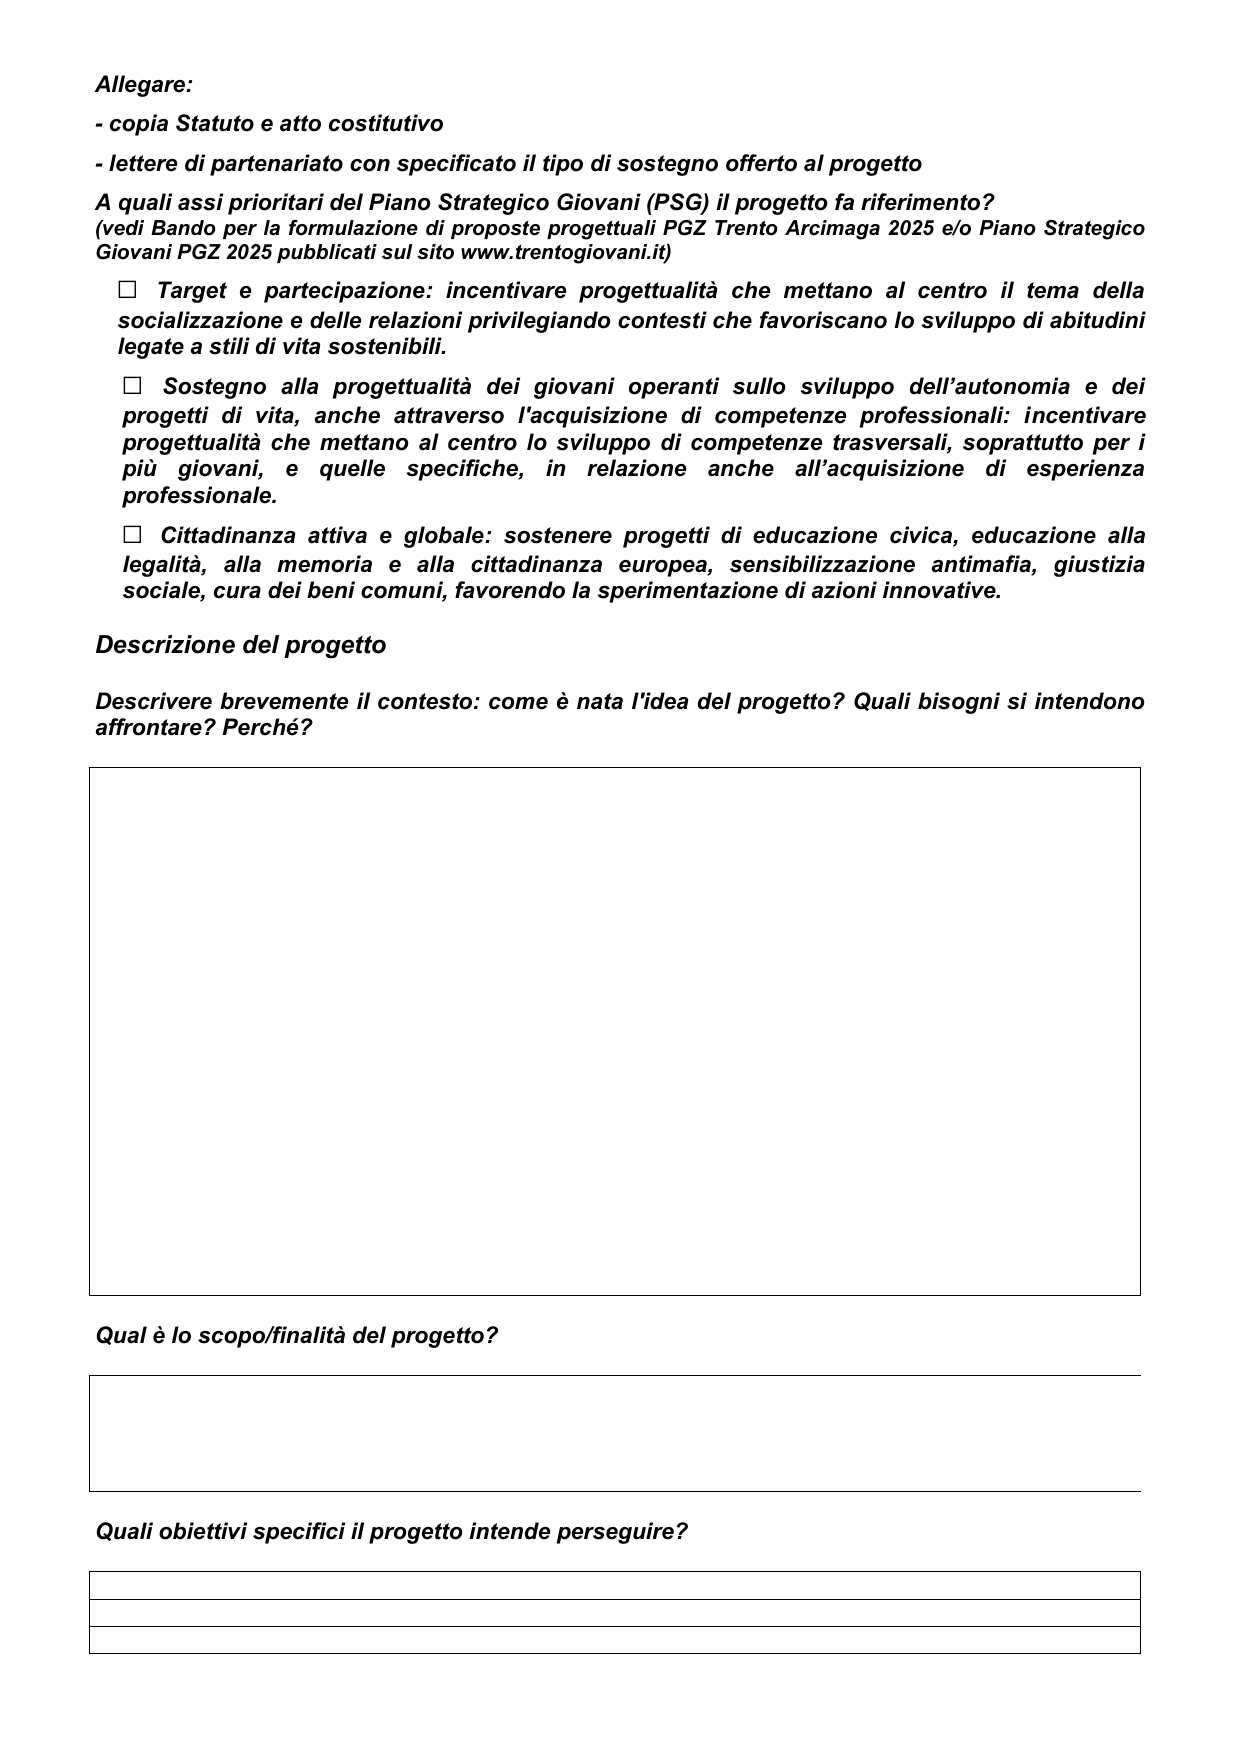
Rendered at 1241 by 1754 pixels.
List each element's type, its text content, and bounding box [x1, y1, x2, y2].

table_header [90, 768, 1140, 1295]
table_header [90, 1376, 1141, 1491]
text Qual è lo scopo/finalità del progetto? [94, 1322, 1146, 1348]
text Descrivere brevemente il contesto: come è nata l'idea del progetto? Quali bisogni si intendono affrontare? Perché? [94, 688, 1146, 740]
text - copia Statuto e atto costitutivo [94, 110, 1146, 137]
table_cell [90, 1600, 1140, 1626]
table_header [90, 1572, 1140, 1598]
text Allegare: [94, 71, 1146, 97]
table_cell [90, 1627, 1140, 1653]
text (vedi Bando per la formulazione di proposte progettuali PGZ Trento Arcimaga 2025 e/o Piano Strategico Giovani PGZ 2025 pubblicati sul sito www.trentogiovani.it) [94, 216, 1146, 263]
text □ Target e partecipazione: incentivare progettualità che mettano al centro il tema della socializzazione e delle relazioni privilegiando contesti che favoriscano lo sviluppo di abitudini legate a stili di vita sostenibili. [116, 263, 1146, 359]
text □ Sostegno alla progettualità dei giovani operanti sullo sviluppo dell’autonomia e dei progetti di vita, anche attraverso l'acquisizione di competenze professionali: incentivare progettualità che mettano al centro lo sviluppo di competenze trasversali, soprattutto per i più giovani, e quelle specifiche, in relazione anche all’acquisizione di esperienza professionale. [121, 359, 1146, 508]
text - lettere di partenariato con specificato il tipo di sostegno offerto al progetto [94, 150, 1146, 176]
text □ Cittadinanza attiva e globale: sostenere progetti di educazione civica, educazione alla legalità, alla memoria e alla cittadinanza europea, sensibilizzazione antimafia, giustizia sociale, cura dei beni comuni, favorendo la sperimentazione di azioni innovative. [121, 508, 1146, 604]
text A quali assi prioritari del Piano Strategico Giovani (PSG) il progetto fa riferimento? [94, 189, 1146, 216]
text Quali obiettivi specifici il progetto intende perseguire? [94, 1518, 1146, 1545]
text Descrizione del progetto [94, 630, 1146, 659]
